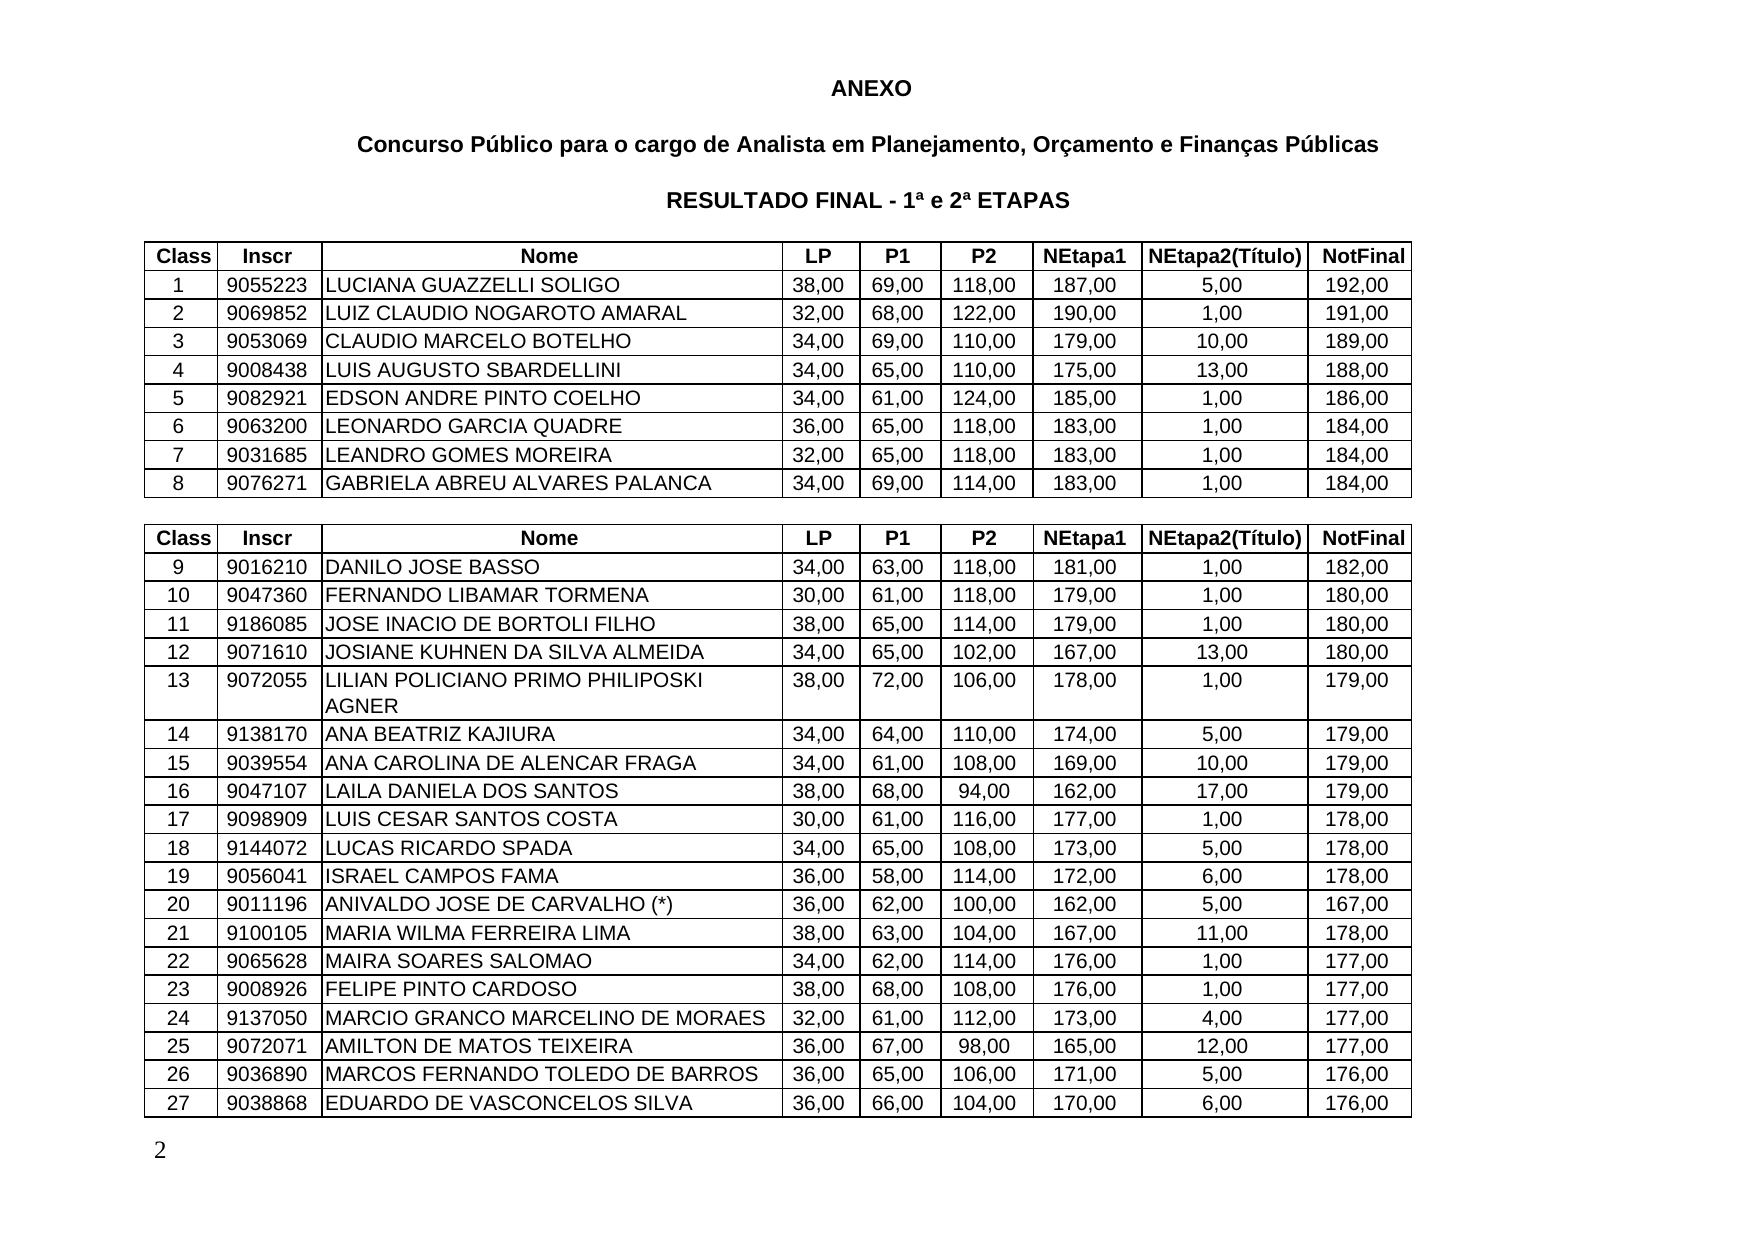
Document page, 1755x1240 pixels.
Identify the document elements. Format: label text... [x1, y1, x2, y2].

table_cell 180,00 [1309, 582, 1411, 609]
table_cell 38,00 [783, 778, 859, 804]
table_cell 38,00 [783, 271, 859, 298]
table_cell 1,00 [1143, 948, 1307, 974]
table_cell LEANDRO GOMES MOREIRA [323, 441, 782, 468]
table_cell 68,00 [861, 976, 940, 1003]
subtitle RESULTADO FINAL - 1ª e 2ª ETAPAS [148, 187, 1595, 214]
table_cell 1,00 [1143, 582, 1307, 609]
table_cell 62,00 [861, 891, 940, 918]
table_cell 9055223 [218, 271, 321, 298]
table_cell 12,00 [1143, 1033, 1307, 1059]
table_cell 108,00 [942, 749, 1033, 776]
table_cell 69,00 [861, 271, 940, 298]
table_cell 9069852 [218, 300, 321, 326]
table_cell 9072071 [218, 1033, 321, 1059]
table_cell 9071610 [218, 639, 321, 665]
table_cell 178,00 [1309, 834, 1411, 861]
table_cell 12 [145, 639, 217, 665]
table_cell 98,00 [942, 1033, 1033, 1059]
table_cell 4 [145, 356, 217, 383]
table_header LP [783, 243, 859, 270]
table_cell 2 [145, 300, 217, 326]
table_cell DANILO JOSE BASSO [323, 554, 782, 580]
table_cell 1,00 [1143, 667, 1307, 719]
table_cell 38,00 [783, 610, 859, 637]
table_cell 9039554 [218, 749, 321, 776]
table_cell EDSON ANDRE PINTO COELHO [323, 385, 782, 411]
table_cell 178,00 [1309, 806, 1411, 833]
table_cell 69,00 [861, 328, 940, 355]
table_cell 17 [145, 806, 217, 833]
table_cell 110,00 [942, 721, 1033, 748]
table_cell 7 [145, 441, 217, 468]
table_cell 63,00 [861, 554, 940, 580]
table_cell 65,00 [861, 413, 940, 440]
table_cell 9036890 [218, 1061, 321, 1088]
table_cell 65,00 [861, 356, 940, 383]
table_cell 118,00 [942, 441, 1032, 468]
table_cell 34,00 [783, 721, 859, 748]
subtitle Concurso Público para o cargo de Analista em Planejamento, Orçamento e Finanças Públicas [148, 131, 1595, 158]
table_cell 9056041 [218, 863, 321, 889]
table_header NEtapa2(Título) [1143, 243, 1307, 270]
table_cell 179,00 [1034, 582, 1141, 609]
table_cell 1,00 [1143, 976, 1307, 1003]
table_cell 26 [145, 1061, 217, 1088]
table_cell ANIVALDO JOSE DE CARVALHO (*) [323, 891, 782, 918]
table_cell 112,00 [942, 1004, 1033, 1031]
table_cell 114,00 [942, 948, 1033, 974]
table_cell 176,00 [1034, 976, 1141, 1003]
table_cell 173,00 [1034, 834, 1141, 861]
table_cell 16 [145, 778, 217, 804]
table_cell 173,00 [1034, 1004, 1141, 1031]
table_cell 9100105 [218, 919, 321, 946]
table_cell 165,00 [1034, 1033, 1141, 1059]
table_cell 9053069 [218, 328, 321, 355]
table_cell 180,00 [1309, 610, 1411, 637]
table_cell 15 [145, 749, 217, 776]
table_cell 17,00 [1143, 778, 1307, 804]
table_cell 167,00 [1034, 639, 1141, 665]
table_cell 1,00 [1143, 806, 1307, 833]
table_cell 38,00 [783, 976, 859, 1003]
table_cell 24 [145, 1004, 217, 1031]
table_cell 175,00 [1034, 356, 1141, 383]
table_cell 32,00 [783, 300, 859, 326]
table_cell 184,00 [1309, 413, 1411, 440]
table_cell 66,00 [861, 1089, 940, 1116]
table_cell 114,00 [942, 470, 1032, 496]
table_cell 13,00 [1143, 356, 1307, 383]
table_cell 62,00 [861, 948, 940, 974]
table_header P2 [942, 525, 1033, 552]
table_header Nome [323, 525, 782, 552]
table_cell FELIPE PINTO CARDOSO [323, 976, 782, 1003]
table_cell 177,00 [1309, 948, 1411, 974]
table_cell 179,00 [1309, 667, 1411, 719]
table_cell 34,00 [783, 385, 859, 411]
table_cell LAILA DANIELA DOS SANTOS [323, 778, 782, 804]
table_cell 11,00 [1143, 919, 1307, 946]
table_cell 180,00 [1309, 639, 1411, 665]
table_cell 118,00 [942, 554, 1033, 580]
table_cell 34,00 [783, 470, 859, 496]
table_cell 176,00 [1034, 948, 1141, 974]
table_cell 9063200 [218, 413, 321, 440]
table_cell 65,00 [861, 441, 940, 468]
table_cell 36,00 [783, 863, 859, 889]
table_cell ANA CAROLINA DE ALENCAR FRAGA [323, 749, 782, 776]
table_cell 183,00 [1034, 470, 1141, 496]
table_cell 5,00 [1143, 271, 1307, 298]
table_cell 34,00 [783, 948, 859, 974]
table_cell ANA BEATRIZ KAJIURA [323, 721, 782, 748]
table_cell 36,00 [783, 1033, 859, 1059]
table_cell 5 [145, 385, 217, 411]
table_cell LUCIANA GUAZZELLI SOLIGO [323, 271, 782, 298]
table_cell 61,00 [861, 385, 940, 411]
table_cell 69,00 [861, 470, 940, 496]
table_cell 162,00 [1034, 891, 1141, 918]
table_cell 184,00 [1309, 441, 1411, 468]
table_cell 6,00 [1143, 1089, 1307, 1116]
table_cell 190,00 [1034, 300, 1141, 326]
table_cell 170,00 [1034, 1089, 1141, 1116]
table_cell 185,00 [1034, 385, 1141, 411]
table_header NotFinal [1309, 243, 1411, 270]
table_cell 72,00 [861, 667, 940, 719]
table_cell LUIZ CLAUDIO NOGAROTO AMARAL [323, 300, 782, 326]
table_cell 61,00 [861, 749, 940, 776]
table_cell 192,00 [1309, 271, 1411, 298]
table_cell 9065628 [218, 948, 321, 974]
table_cell 124,00 [942, 385, 1032, 411]
table_cell 65,00 [861, 639, 940, 665]
table_cell 100,00 [942, 891, 1033, 918]
table_cell 61,00 [861, 806, 940, 833]
table_cell 4,00 [1143, 1004, 1307, 1031]
table_cell 61,00 [861, 1004, 940, 1031]
table_cell 58,00 [861, 863, 940, 889]
table_cell 19 [145, 863, 217, 889]
table_cell 1,00 [1143, 300, 1307, 326]
table_cell LUIS AUGUSTO SBARDELLINI [323, 356, 782, 383]
table_header NEtapa2(Título) [1143, 525, 1307, 552]
table_cell 6 [145, 413, 217, 440]
table_cell 34,00 [783, 749, 859, 776]
table_cell 34,00 [783, 639, 859, 665]
table_cell 106,00 [942, 1061, 1033, 1088]
table_cell 9076271 [218, 470, 321, 496]
table_cell MARIA WILMA FERREIRA LIMA [323, 919, 782, 946]
table_cell 162,00 [1034, 778, 1141, 804]
table_cell MAIRA SOARES SALOMAO [323, 948, 782, 974]
table_cell 65,00 [861, 1061, 940, 1088]
table_cell 104,00 [942, 1089, 1033, 1116]
table_cell 104,00 [942, 919, 1033, 946]
table_cell 11 [145, 610, 217, 637]
table_cell 174,00 [1034, 721, 1141, 748]
table_cell 178,00 [1309, 919, 1411, 946]
table_cell ISRAEL CAMPOS FAMA [323, 863, 782, 889]
table_cell 9016210 [218, 554, 321, 580]
table_cell 171,00 [1034, 1061, 1141, 1088]
table_cell LEONARDO GARCIA QUADRE [323, 413, 782, 440]
table_header NEtapa1 [1034, 525, 1141, 552]
table_cell 189,00 [1309, 328, 1411, 355]
table_cell 110,00 [942, 356, 1032, 383]
table_cell 25 [145, 1033, 217, 1059]
table_cell 30,00 [783, 806, 859, 833]
table_cell 178,00 [1034, 667, 1141, 719]
table_cell 9186085 [218, 610, 321, 637]
table_cell 118,00 [942, 582, 1033, 609]
table_cell 34,00 [783, 834, 859, 861]
table_header P1 [861, 525, 940, 552]
table_cell 183,00 [1034, 413, 1141, 440]
table_cell 63,00 [861, 919, 940, 946]
table_cell 10,00 [1143, 749, 1307, 776]
table_cell 106,00 [942, 667, 1033, 719]
table_cell 178,00 [1309, 863, 1411, 889]
table_cell 188,00 [1309, 356, 1411, 383]
table_cell 8 [145, 470, 217, 496]
table_header Class [145, 243, 217, 270]
table_cell 64,00 [861, 721, 940, 748]
table_cell 182,00 [1309, 554, 1411, 580]
table_cell 1,00 [1143, 470, 1307, 496]
table_cell 179,00 [1309, 721, 1411, 748]
table_cell 38,00 [783, 667, 859, 719]
table_header P2 [942, 243, 1032, 270]
table_cell 9082921 [218, 385, 321, 411]
table_cell 67,00 [861, 1033, 940, 1059]
table_cell MARCOS FERNANDO TOLEDO DE BARROS [323, 1061, 782, 1088]
table_cell 186,00 [1309, 385, 1411, 411]
table_cell 179,00 [1309, 778, 1411, 804]
table_cell 176,00 [1309, 1089, 1411, 1116]
table_cell 13 [145, 667, 217, 719]
table_cell 9138170 [218, 721, 321, 748]
table_cell 177,00 [1309, 1033, 1411, 1059]
table_cell 114,00 [942, 863, 1033, 889]
table_cell 191,00 [1309, 300, 1411, 326]
table_cell 102,00 [942, 639, 1033, 665]
table_cell 167,00 [1309, 891, 1411, 918]
table_cell 9072055 [218, 667, 321, 719]
table_cell 176,00 [1309, 1061, 1411, 1088]
table_header Inscr [218, 525, 321, 552]
table_cell 36,00 [783, 1061, 859, 1088]
table_cell 94,00 [942, 778, 1033, 804]
table_cell 9047360 [218, 582, 321, 609]
table_cell 177,00 [1309, 976, 1411, 1003]
table_cell FERNANDO LIBAMAR TORMENA [323, 582, 782, 609]
table_cell 9098909 [218, 806, 321, 833]
table_cell 177,00 [1034, 806, 1141, 833]
table_cell 118,00 [942, 271, 1032, 298]
table_cell 9 [145, 554, 217, 580]
table_cell 172,00 [1034, 863, 1141, 889]
table_cell 34,00 [783, 328, 859, 355]
table_cell EDUARDO DE VASCONCELOS SILVA [323, 1089, 782, 1116]
table_cell 14 [145, 721, 217, 748]
table_cell MARCIO GRANCO MARCELINO DE MORAES [323, 1004, 782, 1031]
table_cell 116,00 [942, 806, 1033, 833]
table_cell 36,00 [783, 413, 859, 440]
table_cell 1,00 [1143, 610, 1307, 637]
table_cell 34,00 [783, 554, 859, 580]
table_cell 9038868 [218, 1089, 321, 1116]
table_cell 20 [145, 891, 217, 918]
table_cell 68,00 [861, 300, 940, 326]
table_cell AMILTON DE MATOS TEIXEIRA [323, 1033, 782, 1059]
table_cell 9031685 [218, 441, 321, 468]
table_cell 34,00 [783, 356, 859, 383]
table_cell 1,00 [1143, 413, 1307, 440]
table_cell 65,00 [861, 834, 940, 861]
table_header Nome [323, 243, 782, 270]
table_cell 1 [145, 271, 217, 298]
table_cell 181,00 [1034, 554, 1141, 580]
table_cell 187,00 [1034, 271, 1141, 298]
table_cell GABRIELA ABREU ALVARES PALANCA [323, 470, 782, 496]
table_cell 177,00 [1309, 1004, 1411, 1031]
table_cell 5,00 [1143, 834, 1307, 861]
table_cell 3 [145, 328, 217, 355]
table_cell LILIAN POLICIANO PRIMO PHILIPOSKI AGNER [323, 667, 782, 719]
table_cell 65,00 [861, 610, 940, 637]
table_cell 5,00 [1143, 721, 1307, 748]
table_cell 110,00 [942, 328, 1032, 355]
table_cell 22 [145, 948, 217, 974]
table_cell 114,00 [942, 610, 1033, 637]
table_cell JOSIANE KUHNEN DA SILVA ALMEIDA [323, 639, 782, 665]
table_cell 5,00 [1143, 891, 1307, 918]
table_cell 1,00 [1143, 441, 1307, 468]
table_cell 169,00 [1034, 749, 1141, 776]
table_header LP [783, 525, 859, 552]
table_cell 179,00 [1034, 610, 1141, 637]
table_cell 9137050 [218, 1004, 321, 1031]
table_cell 68,00 [861, 778, 940, 804]
table_cell 27 [145, 1089, 217, 1116]
table_cell 167,00 [1034, 919, 1141, 946]
table_cell JOSE INACIO DE BORTOLI FILHO [323, 610, 782, 637]
table_cell 21 [145, 919, 217, 946]
table_cell 32,00 [783, 441, 859, 468]
table_cell 183,00 [1034, 441, 1141, 468]
table_cell 10,00 [1143, 328, 1307, 355]
table_cell 184,00 [1309, 470, 1411, 496]
table_cell 36,00 [783, 1089, 859, 1116]
table_cell LUCAS RICARDO SPADA [323, 834, 782, 861]
table_cell 30,00 [783, 582, 859, 609]
table_header P1 [861, 243, 940, 270]
table_cell 61,00 [861, 582, 940, 609]
table_cell 13,00 [1143, 639, 1307, 665]
table_cell 36,00 [783, 891, 859, 918]
table_cell 1,00 [1143, 385, 1307, 411]
table_cell 9011196 [218, 891, 321, 918]
subtitle ANEXO [148, 75, 1595, 101]
table_header NEtapa1 [1034, 243, 1141, 270]
table_cell 9008926 [218, 976, 321, 1003]
table_cell 9008438 [218, 356, 321, 383]
table_cell LUIS CESAR SANTOS COSTA [323, 806, 782, 833]
table_cell 38,00 [783, 919, 859, 946]
table_cell 1,00 [1143, 554, 1307, 580]
table_cell 23 [145, 976, 217, 1003]
table_cell 122,00 [942, 300, 1032, 326]
table_cell 10 [145, 582, 217, 609]
table_header NotFinal [1309, 525, 1411, 552]
table_cell 6,00 [1143, 863, 1307, 889]
table_cell 179,00 [1034, 328, 1141, 355]
table_cell 9144072 [218, 834, 321, 861]
table_cell 108,00 [942, 976, 1033, 1003]
table_cell CLAUDIO MARCELO BOTELHO [323, 328, 782, 355]
table_cell 5,00 [1143, 1061, 1307, 1088]
table_cell 18 [145, 834, 217, 861]
table_cell 118,00 [942, 413, 1032, 440]
table_cell 32,00 [783, 1004, 859, 1031]
table_header Class [145, 525, 217, 552]
table_cell 108,00 [942, 834, 1033, 861]
table_header Inscr [218, 243, 321, 270]
table_cell 179,00 [1309, 749, 1411, 776]
table_cell 9047107 [218, 778, 321, 804]
